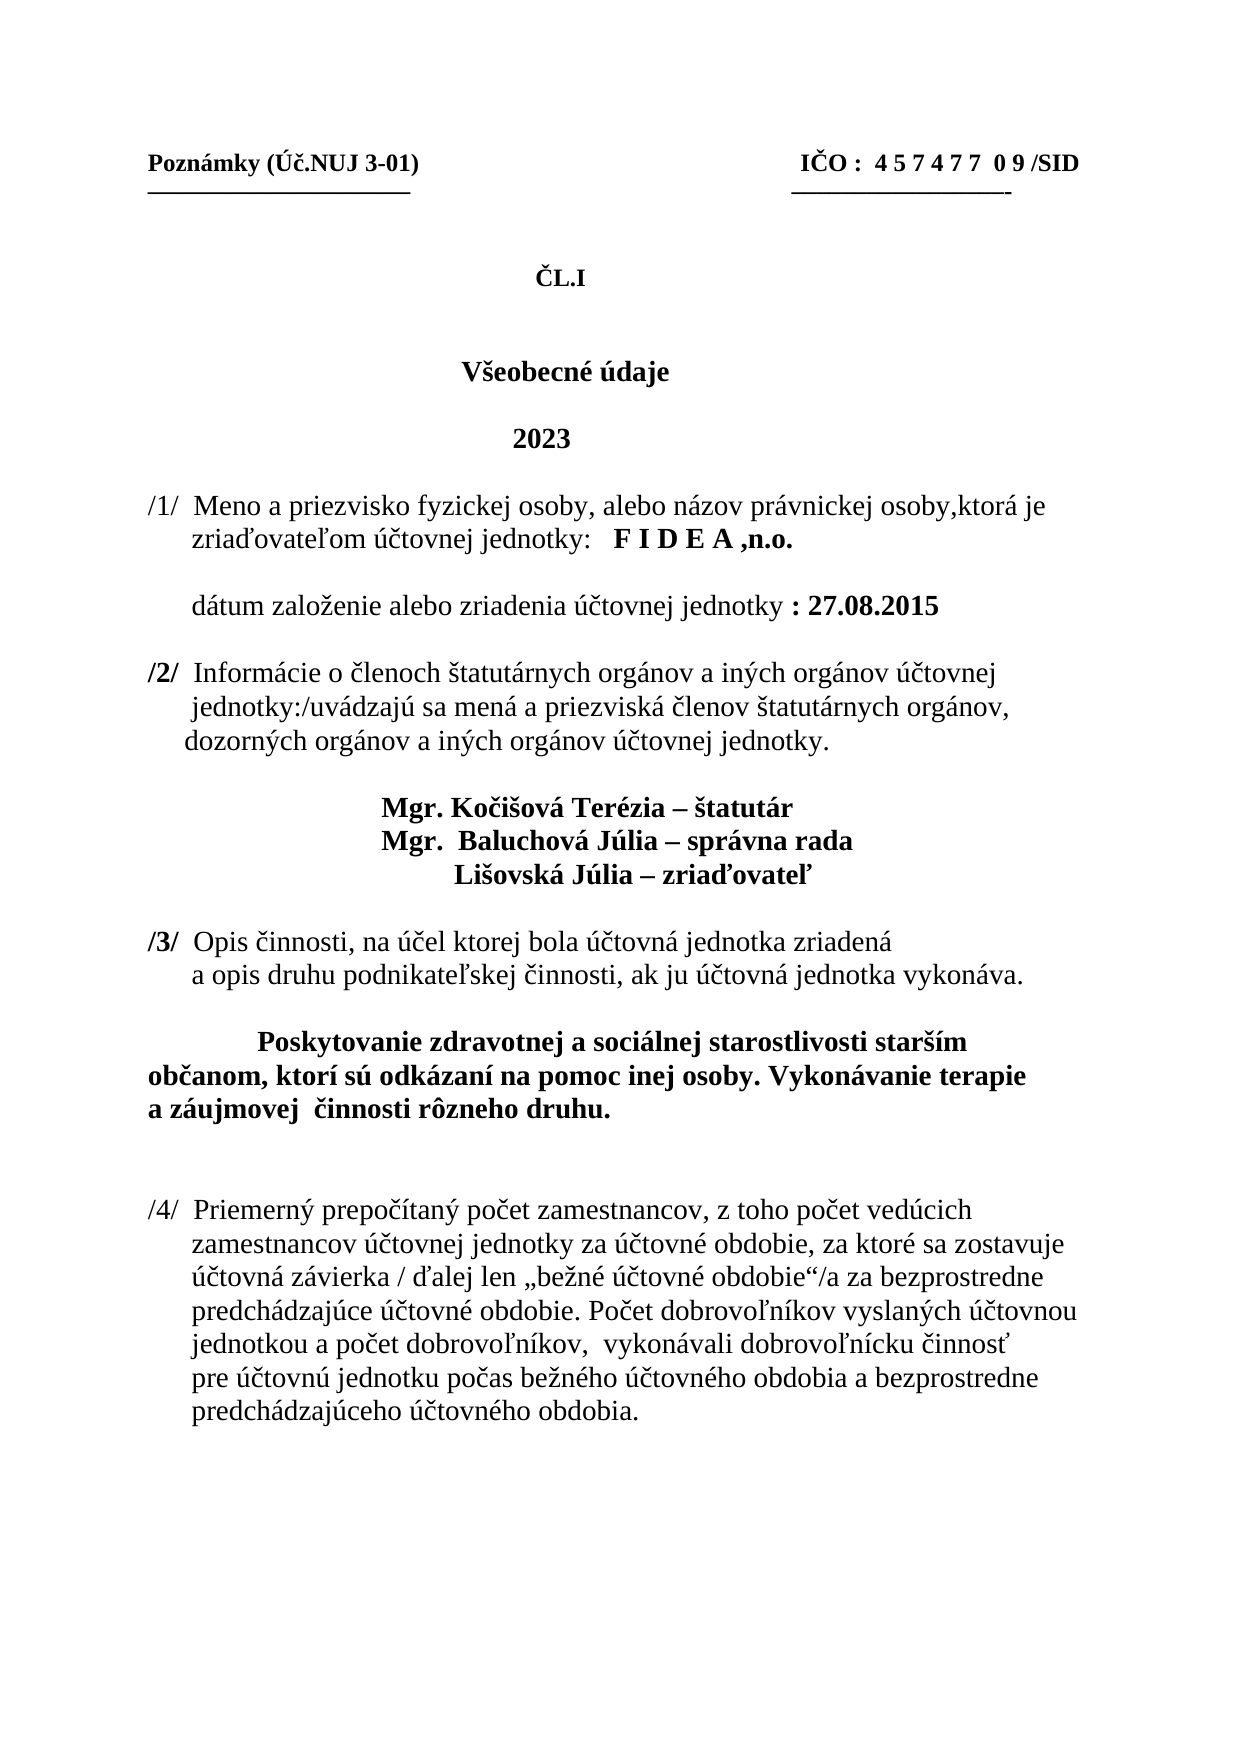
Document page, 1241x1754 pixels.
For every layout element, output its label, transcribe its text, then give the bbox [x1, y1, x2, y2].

text predchádzajúceho účtovného obdobia. [148, 1393, 1093, 1427]
text účtovná závierka / ďalej len „bežné účtovné obdobie“/a za bezprostredne [148, 1259, 1093, 1293]
text /3/ Opis činnosti, na účel ktorej bola účtovná jednotka zriadená [148, 924, 1093, 957]
text /4/ Priemerný prepočítaný počet zamestnancov, z toho počet vedúcich [148, 1192, 1093, 1226]
text jednotkou a počet dobrovoľníkov, vykonávali dobrovoľnícku činnosť [148, 1326, 1093, 1360]
subtitle 2023 [148, 421, 1093, 454]
text Poskytovanie zdravotnej a sociálnej starostlivosti starším občanom, ktorí sú odkázaní na pomoc inej osoby. Vykonávanie terapie [148, 1024, 1093, 1092]
text Všeobecné údaje [148, 354, 1093, 387]
text zriaďovateľom účtovnej jednotky: F I D E A ,n.o. [148, 521, 1093, 555]
text Poznámky (Úč.NUJ 3-01) IČO : 4 5 7 4 7 7 0 9 /SID [148, 148, 1093, 176]
text Mgr. Baluchová Júlia – správna rada [148, 823, 1093, 857]
text ––––––––––––––––––––– –––––––––––––––––- [148, 176, 1093, 205]
text a opis druhu podnikateľskej činnosti, ak ju účtovná jednotka vykonáva. [148, 957, 1093, 991]
text ČL.I [148, 263, 1093, 291]
text dátum založenie alebo zriadenia účtovnej jednotky : 27.08.2015 [148, 588, 1093, 622]
text zamestnancov účtovnej jednotky za účtovné obdobie, za ktoré sa zostavuje [148, 1226, 1093, 1259]
text Lišovská Júlia – zriaďovateľ [148, 857, 1093, 890]
text /1/ Meno a priezvisko fyzickej osoby, alebo názov právnickej osoby,ktorá je [148, 488, 1093, 521]
text /2/ Informácie o členoch štatutárnych orgánov a iných orgánov účtovnej [148, 656, 1093, 689]
text predchádzajúce účtovné obdobie. Počet dobrovoľníkov vyslaných účtovnou [148, 1293, 1093, 1326]
text pre účtovnú jednotku počas bežného účtovného obdobia a bezprostredne [148, 1360, 1093, 1393]
text Mgr. Kočišová Terézia – štatutár [148, 790, 1093, 823]
text jednotky:/uvádzajú sa mená a priezviská členov štatutárnych orgánov, [148, 689, 1093, 723]
text a záujmovej činnosti rôzneho druhu. [148, 1092, 1093, 1125]
text dozorných orgánov a iných orgánov účtovnej jednotky. [148, 723, 1093, 756]
